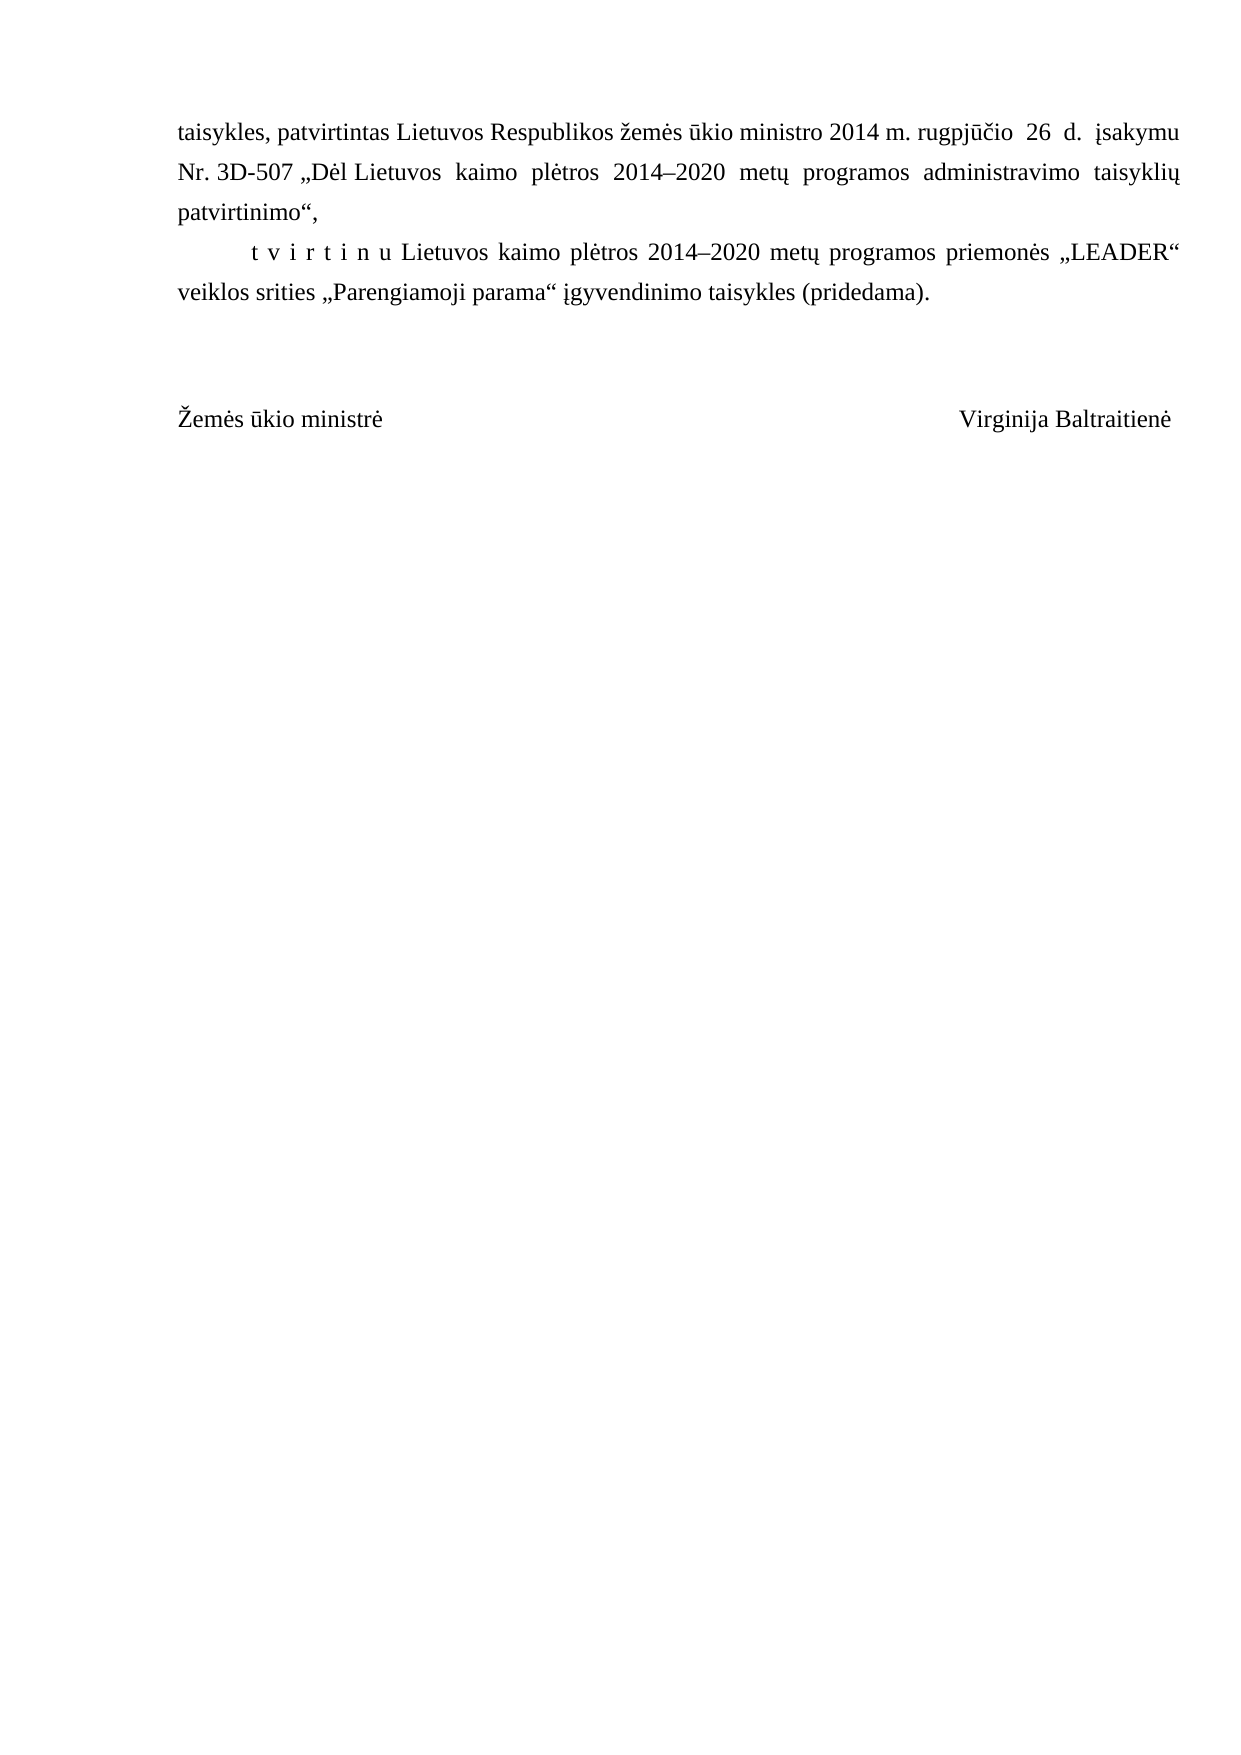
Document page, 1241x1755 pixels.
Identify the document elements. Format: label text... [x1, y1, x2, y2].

text Žemės ūkio ministrė Virginija Baltraitienė [177, 404, 1181, 433]
text t v i r t i n u Lietuvos kaimo plėtros 2014–2020 metų programos priemonės „LEADER“ veiklos srities „Parengiamoji parama“ įgyvendinimo taisykles (pridedama). [177, 237, 1181, 306]
text taisykles, patvirtintas Lietuvos Respublikos žemės ūkio ministro 2014 m. rugpjūčio 26 d. įsakymu Nr. 3D-507 „Dėl Lietuvos kaimo plėtros 2014–2020 metų programos administravimo taisyklių patvirtinimo“, [177, 117, 1181, 226]
